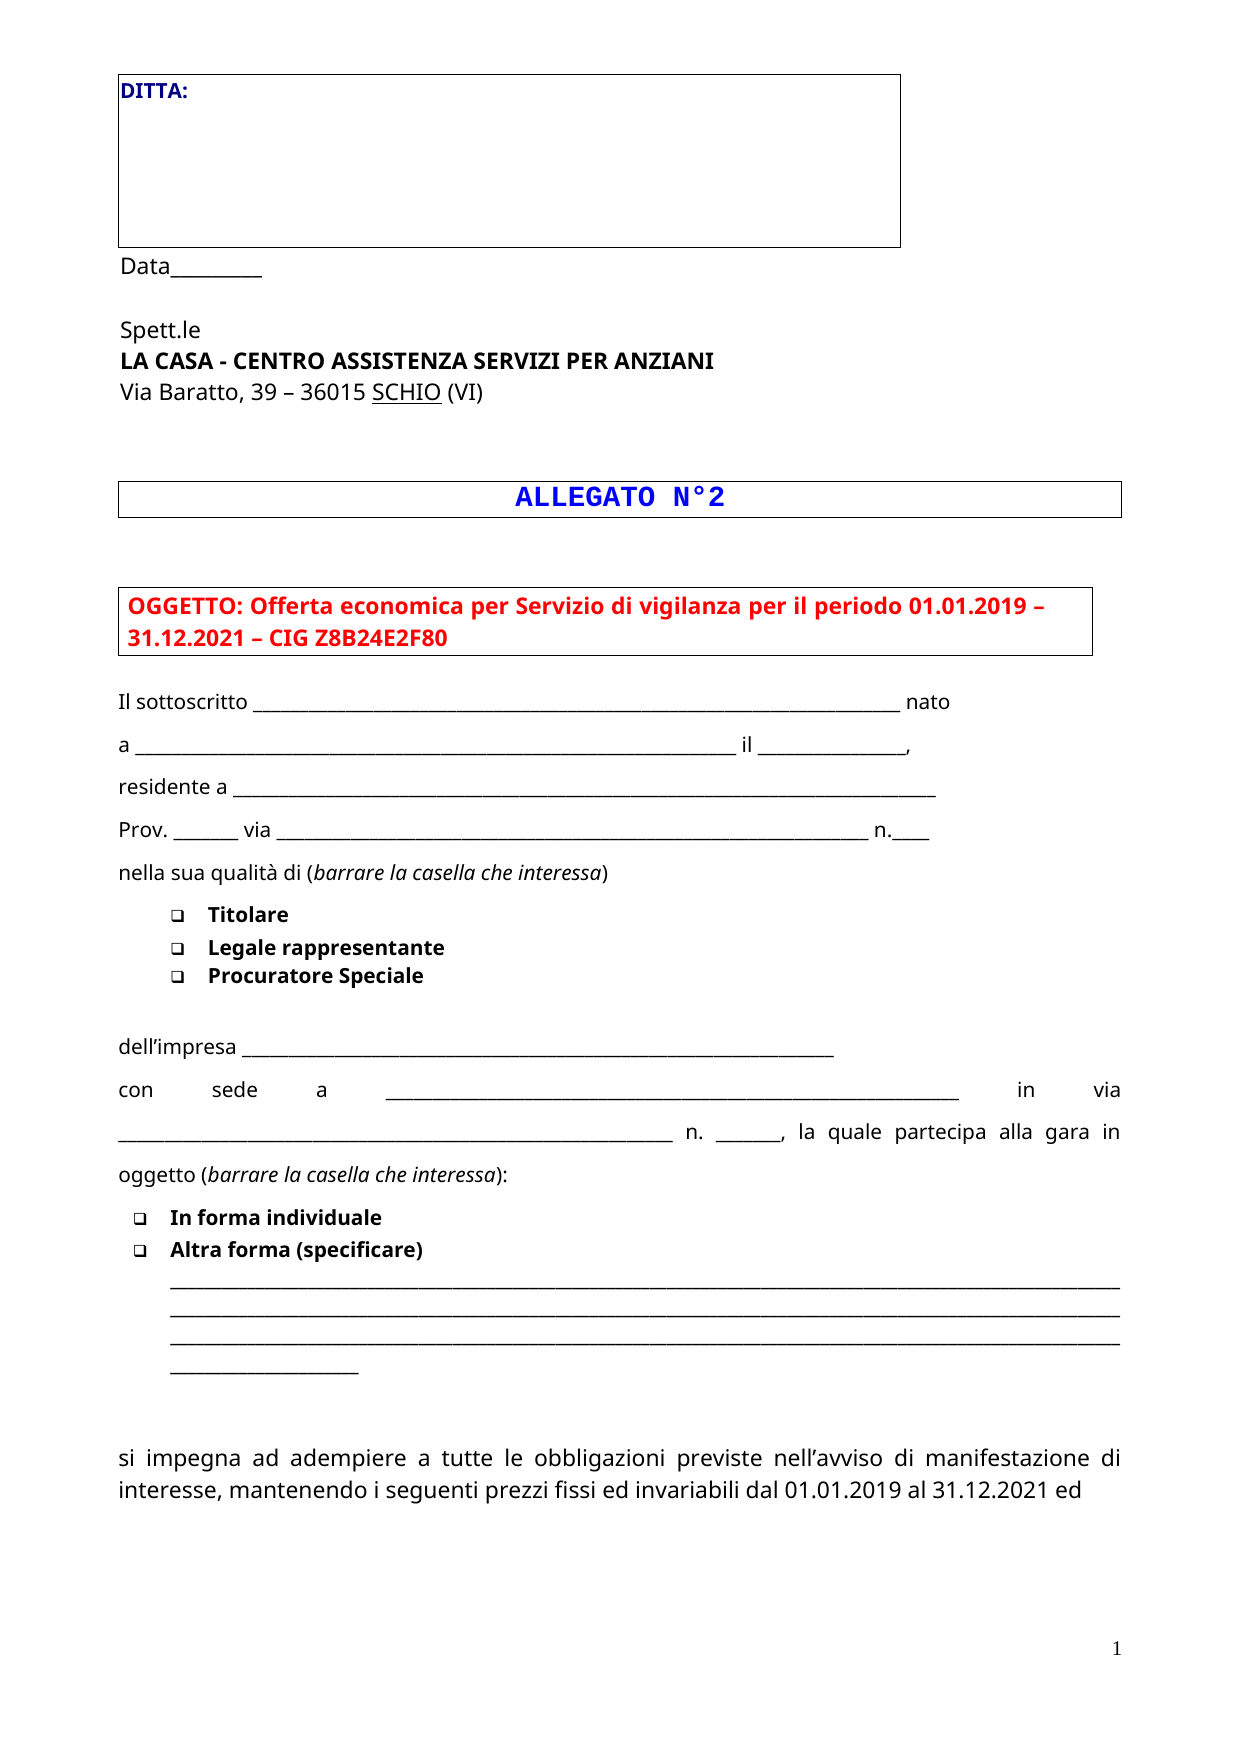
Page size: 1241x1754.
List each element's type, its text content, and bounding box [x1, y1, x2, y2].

subtitle con sede a ______________________________________________________________ in via ____________________________________________________________ n. _______, la quale partecipa alla gara in oggetto (barrare la casella che interessa): [118, 1075, 1122, 1188]
text Prov. _______ via ________________________________________________________________ n.____ [118, 815, 1181, 843]
table_header DITTA: [119, 75, 900, 247]
subtitle ALLEGATO N°2 [119, 482, 1121, 517]
table_cell Procuratore Speciale [163, 961, 1129, 990]
table_cell [125, 1378, 1129, 1411]
text residente a ____________________________________________________________________________ [118, 772, 1181, 801]
text Il sottoscritto ______________________________________________________________________ nato [118, 687, 1181, 716]
table_cell Spett.le LA CASA - CENTRO ASSISTENZA SERVIZI PER ANZIANI Via Baratto, 39 – 36015 SCHIO (VI) [118, 312, 901, 407]
table_header Titolare [163, 900, 1129, 933]
text nella sua qualità di (barrare la casella che interessa) [118, 858, 1181, 886]
subtitle dell’impresa ________________________________________________________________ [118, 1032, 1122, 1061]
table_header In forma individuale [125, 1203, 1129, 1235]
table_cell [314, 248, 509, 312]
table_cell [705, 248, 901, 312]
table_cell Legale rappresentante [163, 933, 1129, 961]
table_cell Data_________ [118, 248, 314, 312]
text si impegna ad adempiere a tutte le obbligazioni previste nell’avviso di manifestazione di interesse, mantenendo i seguenti prezzi fissi ed invariabili dal 01.01.2019 al 31.12.2021 ed [118, 1442, 1122, 1505]
table_cell Altra forma (specificare) ___________________________________________________________________________________________________________________________________________________________________________________________________________________________________________________________________________________________________________________________________________________________________ [125, 1235, 1129, 1377]
text a _________________________________________________________________ il ________________, [118, 730, 1181, 758]
table_cell [509, 248, 705, 312]
text OGGETTO: Offerta economica per Servizio di vigilanza per il periodo 01.01.2019 – 31.12.2021 – CIG Z8B24E2F80 [119, 588, 1092, 655]
table_cell [118, 408, 901, 456]
